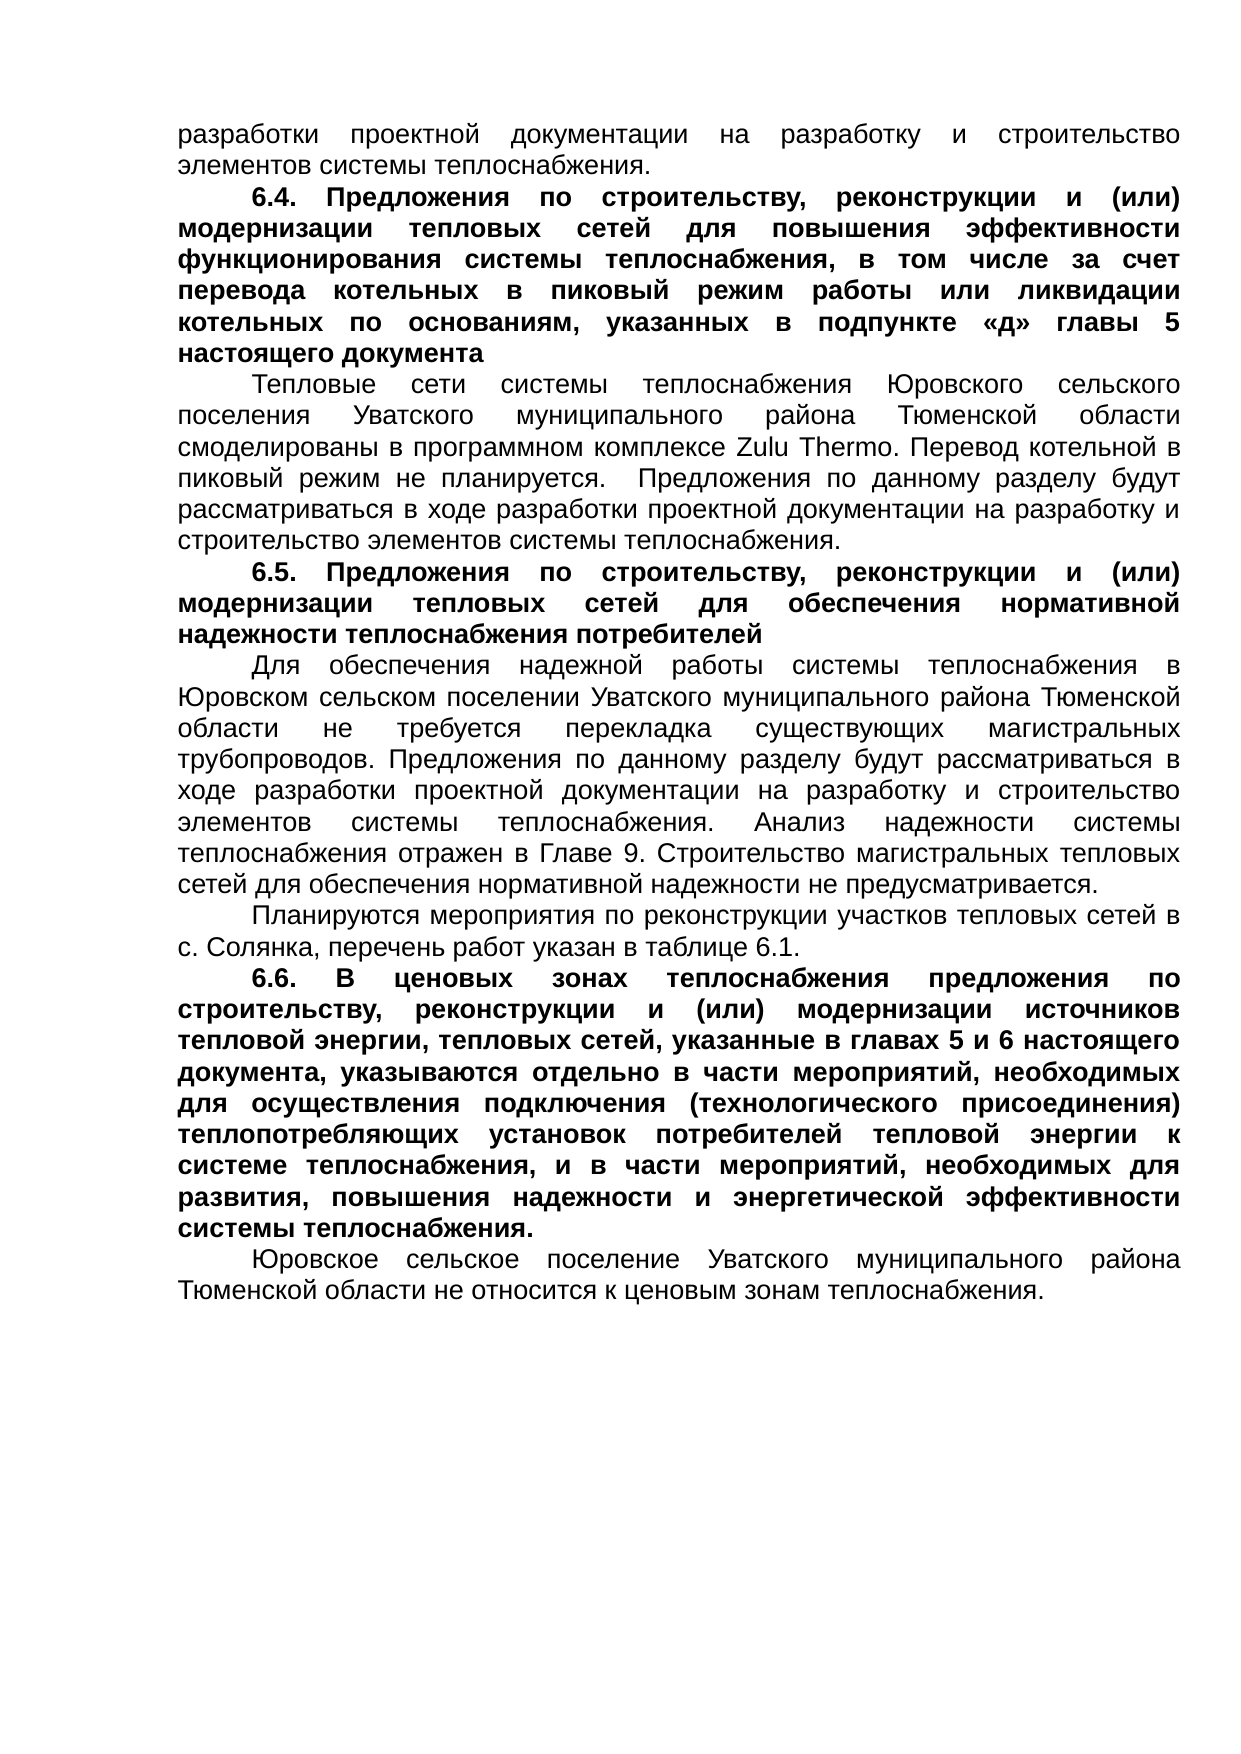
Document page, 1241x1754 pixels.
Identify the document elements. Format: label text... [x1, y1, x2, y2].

text Тепловые сети системы теплоснабжения Юровского сельского поселения Уватского муниципального района Тюменской области смоделированы в программном комплексе Zulu Thermo. Перевод котельной в пиковый режим не планируется. Предложения по данному разделу будут рассматриваться в ходе разработки проектной документации на разработку и строительство элементов системы теплоснабжения. [177, 368, 1181, 556]
text Юровское сельское поселение Уватского муниципального района Тюменской области не относится к ценовым зонам теплоснабжения. [177, 1243, 1181, 1306]
text Для обеспечения надежной работы системы теплоснабжения в Юровском сельском поселении Уватского муниципального района Тюменской области не требуется перекладка существующих магистральных трубопроводов. Предложения по данному разделу будут рассматриваться в ходе разработки проектной документации на разработку и строительство элементов системы теплоснабжения. Анализ надежности системы теплоснабжения отражен в Главе 9. Строительство магистральных тепловых сетей для обеспечения нормативной надежности не предусматривается. [177, 649, 1181, 899]
text Планируются мероприятия по реконструкции участков тепловых сетей в с. Солянка, перечень работ указан в таблице 6.1. [177, 899, 1181, 962]
subtitle 6.5. Предложения по строительству, реконструкции и (или) модернизации тепловых сетей для обеспечения нормативной надежности теплоснабжения потребителей [177, 556, 1181, 649]
text разработки проектной документации на разработку и строительство элементов системы теплоснабжения. [177, 118, 1181, 181]
subtitle 6.6. B ценовых зонах теплоснабжения предложения по строительству, реконструкции и (или) модернизации источников тепловой энергии, тепловых сетей, указанные в главах 5 и 6 настоящего документа, указываются отдельно в части мероприятий, необходимых для осуществления подключения (технологического присоединения) теплопотребляющих установок потребителей тепловой энергии к системе теплоснабжения, и в части мероприятий, необходимых для развития, повышения надежности и энергетической эффективности системы теплоснабжения. [177, 962, 1181, 1243]
subtitle 6.4. Предложения по строительству, реконструкции и (или) модернизации тепловых сетей для повышения эффективности функционирования системы теплоснабжения, в том числе за счет перевода котельных в пиковый режим работы или ликвидации котельных по основаниям, указанных в подпункте «д» главы 5 настоящего документа [177, 181, 1181, 368]
